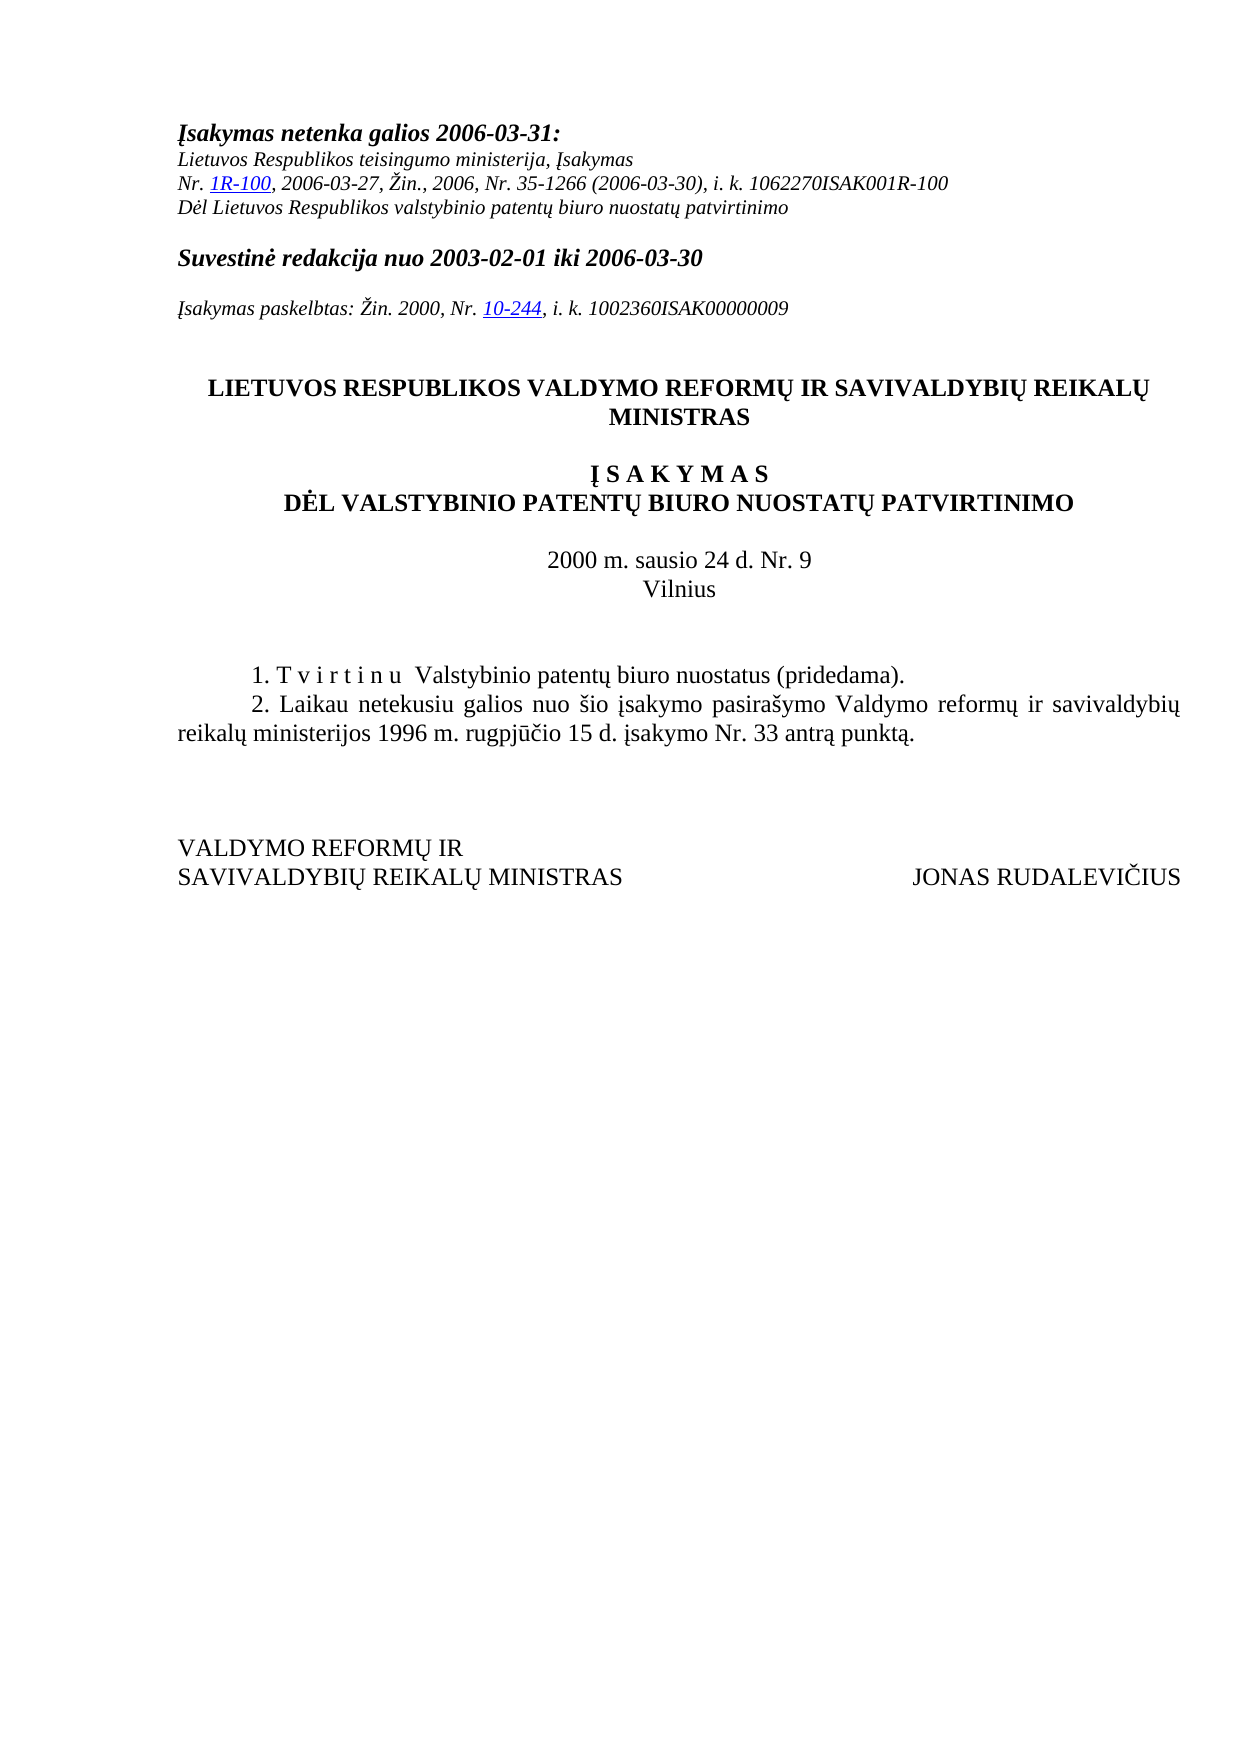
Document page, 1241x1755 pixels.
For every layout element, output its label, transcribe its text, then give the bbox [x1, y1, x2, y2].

text 1. Tvirtinu Valstybinio patentų biuro nuostatus (pridedama). [177, 660, 1181, 689]
text Nr. 1R-100, 2006-03-27, Žin., 2006, Nr. 35-1266 (2006-03-30), i. k. 1062270ISAK001R-100 [177, 171, 1181, 195]
text LIETUVOS RESPUBLIKOS VALDYMO REFORMŲ IR SAVIVALDYBIŲ REIKALŲ MINISTRAS [177, 373, 1181, 430]
text Lietuvos Respublikos teisingumo ministerija, Įsakymas [177, 147, 1181, 171]
text Vilnius [177, 574, 1181, 603]
text Įsakymas netenka galios 2006-03-31: [177, 118, 1181, 147]
text 2000 m. sausio 24 d. Nr. 9 [177, 545, 1181, 574]
text Suvestinė redakcija nuo 2003-02-01 iki 2006-03-30 [177, 243, 1181, 272]
text 2. Laikau netekusiu galios nuo šio įsakymo pasirašymo Valdymo reformų ir savivaldybių reikalų ministerijos 1996 m. rugpjūčio 15 d. įsakymo Nr. 33 antrą punktą. [177, 689, 1181, 747]
text Įsakymas paskelbtas: Žin. 2000, Nr. 10-244, i. k. 1002360ISAK00000009 [177, 296, 1181, 320]
text SAVIVALDYBIŲ REIKALŲ MINISTRAS Jonas RUDALEVIČIUS [177, 862, 1181, 890]
text VALDYMO REFORMŲ IR [177, 833, 1181, 862]
text DĖL VALSTYBINIO PATENTŲ BIURO NUOSTATŲ PATVIRTINIMO [177, 488, 1181, 517]
text Dėl Lietuvos Respublikos valstybinio patentų biuro nuostatų patvirtinimo [177, 195, 1181, 219]
text Į S A K Y M A S [177, 459, 1181, 488]
